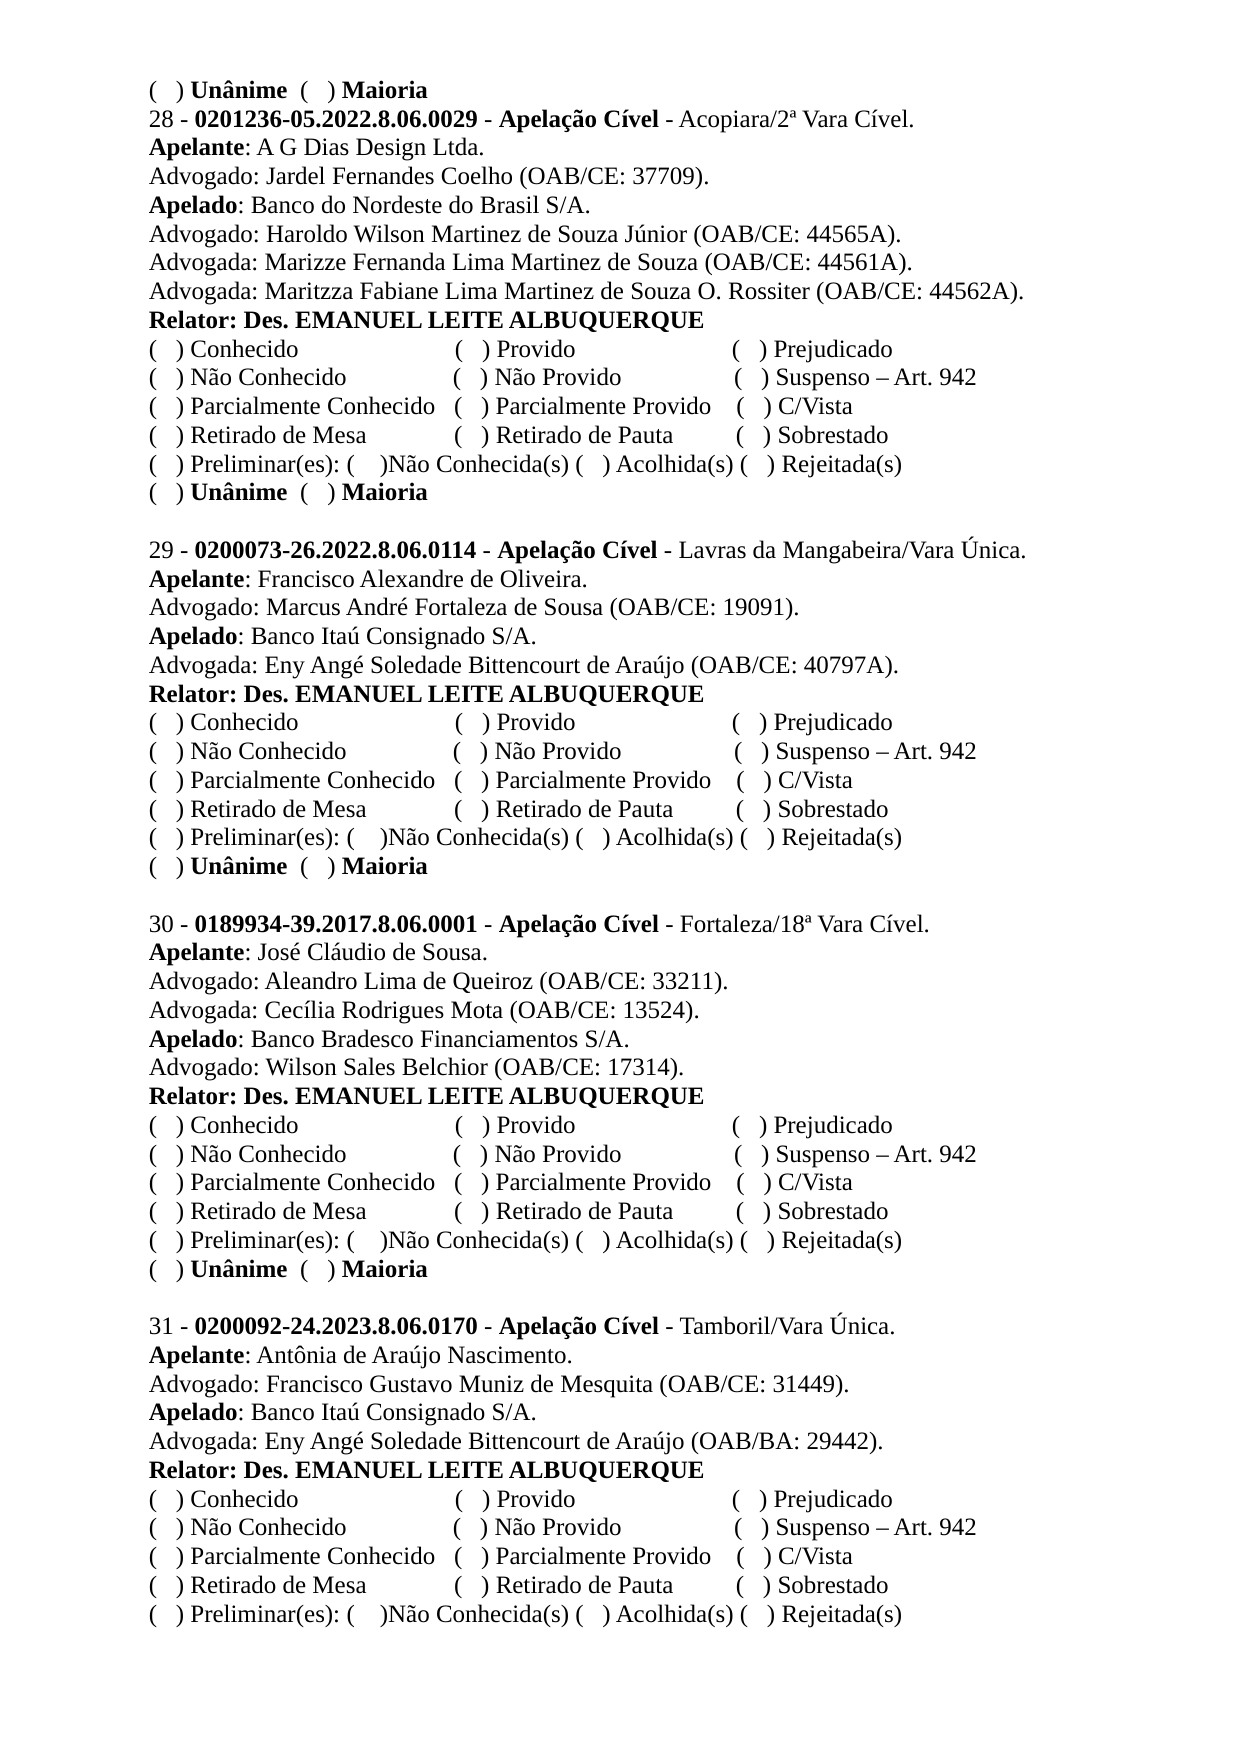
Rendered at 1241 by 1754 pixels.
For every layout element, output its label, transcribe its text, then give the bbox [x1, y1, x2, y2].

text ( ) Conhecido ( ) Provido ( ) Prejudicado [148, 707, 1141, 736]
text ( ) Parcialmente Conhecido ( ) Parcialmente Provido ( ) C/Vista [148, 765, 1158, 794]
text ( ) Não Conhecido ( ) Não Provido ( ) Suspenso – Art. 942 [148, 362, 1158, 391]
text Advogado: Wilson Sales Belchior (OAB/CE: 17314). [148, 1052, 1141, 1081]
text Apelado: Banco Itaú Consignado S/A. [148, 1397, 1141, 1426]
text Advogada: Cecília Rodrigues Mota (OAB/CE: 13524). [148, 995, 1141, 1024]
text Advogado: Jardel Fernandes Coelho (OAB/CE: 37709). [148, 161, 1141, 190]
text ( ) Unânime ( ) Maioria [148, 851, 1158, 880]
text ( ) Não Conhecido ( ) Não Provido ( ) Suspenso – Art. 942 [148, 736, 1158, 765]
text Apelado: Banco Itaú Consignado S/A. [148, 621, 1141, 650]
text ( ) Parcialmente Conhecido ( ) Parcialmente Provido ( ) C/Vista [148, 1541, 1158, 1570]
text ( ) Conhecido ( ) Provido ( ) Prejudicado [148, 1110, 1141, 1139]
text Apelante: A G Dias Design Ltda. [148, 132, 1141, 161]
text ( ) Não Conhecido ( ) Não Provido ( ) Suspenso – Art. 942 [148, 1512, 1158, 1541]
text 29 - 0200073-26.2022.8.06.0114 - Apelação Cível - Lavras da Mangabeira/Vara Única. [148, 535, 1141, 564]
text ( ) Unânime ( ) Maioria [148, 1254, 1158, 1282]
text ( ) Conhecido ( ) Provido ( ) Prejudicado [148, 1484, 1141, 1512]
text Advogado: Haroldo Wilson Martinez de Souza Júnior (OAB/CE: 44565A). [148, 219, 1141, 247]
text Apelante: Francisco Alexandre de Oliveira. [148, 564, 1141, 592]
text Advogada: Marizze Fernanda Lima Martinez de Souza (OAB/CE: 44561A). [148, 247, 1141, 276]
text Relator: Des. EMANUEL LEITE ALBUQUERQUE [148, 679, 1141, 707]
text Relator: Des. EMANUEL LEITE ALBUQUERQUE [148, 1455, 1141, 1484]
text Apelado: Banco do Nordeste do Brasil S/A. [148, 190, 1141, 219]
text ( ) Preliminar(es): ( )Não Conhecida(s) ( ) Acolhida(s) ( ) Rejeitada(s) [148, 449, 1158, 477]
text Apelante: José Cláudio de Sousa. [148, 937, 1141, 966]
text ( ) Unânime ( ) Maioria [148, 477, 1158, 506]
text ( ) Preliminar(es): ( )Não Conhecida(s) ( ) Acolhida(s) ( ) Rejeitada(s) [148, 1599, 1158, 1627]
text 31 - 0200092-24.2023.8.06.0170 - Apelação Cível - Tamboril/Vara Única. [148, 1311, 1141, 1340]
text 28 - 0201236-05.2022.8.06.0029 - Apelação Cível - Acopiara/2ª Vara Cível. [148, 104, 1141, 132]
text Advogada: Eny Angé Soledade Bittencourt de Araújo (OAB/CE: 40797A). [148, 650, 1141, 679]
text ( ) Retirado de Mesa ( ) Retirado de Pauta ( ) Sobrestado [148, 420, 1158, 449]
text Relator: Des. EMANUEL LEITE ALBUQUERQUE [148, 1081, 1141, 1110]
text ( ) Parcialmente Conhecido ( ) Parcialmente Provido ( ) C/Vista [148, 391, 1158, 420]
text Relator: Des. EMANUEL LEITE ALBUQUERQUE [148, 305, 1141, 334]
text Advogado: Francisco Gustavo Muniz de Mesquita (OAB/CE: 31449). [148, 1369, 1141, 1397]
text ( ) Retirado de Mesa ( ) Retirado de Pauta ( ) Sobrestado [148, 1196, 1158, 1225]
text 30 - 0189934-39.2017.8.06.0001 - Apelação Cível - Fortaleza/18ª Vara Cível. [148, 909, 1141, 937]
text ( ) Unânime ( ) Maioria [148, 75, 1158, 104]
text ( ) Preliminar(es): ( )Não Conhecida(s) ( ) Acolhida(s) ( ) Rejeitada(s) [148, 1225, 1158, 1254]
text ( ) Não Conhecido ( ) Não Provido ( ) Suspenso – Art. 942 [148, 1139, 1158, 1167]
text Advogado: Aleandro Lima de Queiroz (OAB/CE: 33211). [148, 966, 1141, 995]
text ( ) Retirado de Mesa ( ) Retirado de Pauta ( ) Sobrestado [148, 794, 1158, 822]
text Apelado: Banco Bradesco Financiamentos S/A. [148, 1024, 1141, 1052]
text Apelante: Antônia de Araújo Nascimento. [148, 1340, 1141, 1369]
text Advogada: Maritzza Fabiane Lima Martinez de Souza O. Rossiter (OAB/CE: 44562A). [148, 276, 1141, 305]
text ( ) Conhecido ( ) Provido ( ) Prejudicado [148, 334, 1141, 362]
text Advogada: Eny Angé Soledade Bittencourt de Araújo (OAB/BA: 29442). [148, 1426, 1141, 1455]
text ( ) Parcialmente Conhecido ( ) Parcialmente Provido ( ) C/Vista [148, 1167, 1158, 1196]
text ( ) Preliminar(es): ( )Não Conhecida(s) ( ) Acolhida(s) ( ) Rejeitada(s) [148, 822, 1158, 851]
text ( ) Retirado de Mesa ( ) Retirado de Pauta ( ) Sobrestado [148, 1570, 1158, 1599]
text Advogado: Marcus André Fortaleza de Sousa (OAB/CE: 19091). [148, 592, 1141, 621]
